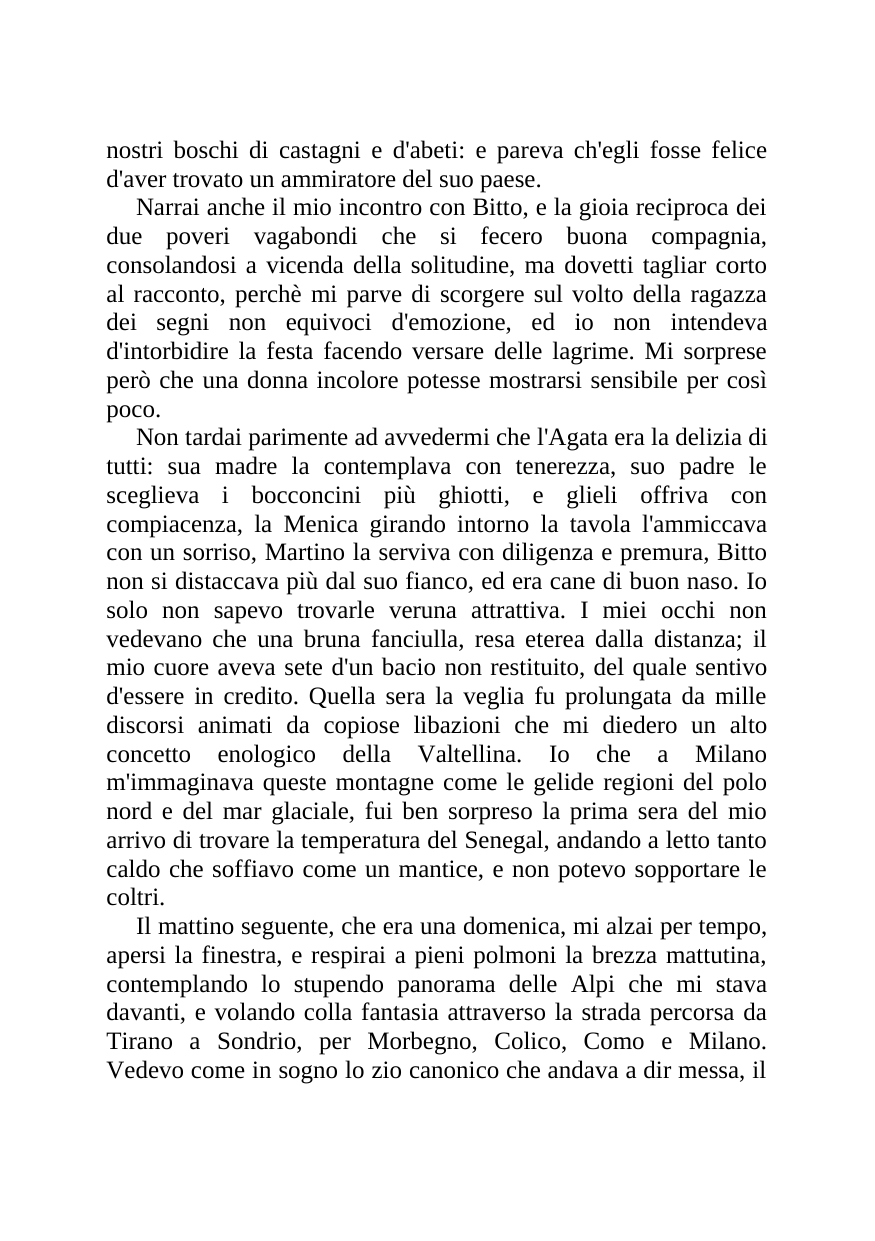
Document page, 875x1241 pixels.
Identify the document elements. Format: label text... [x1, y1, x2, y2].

text Il mattino seguente, che era una domenica, mi alzai per tempo, apersi la finestra, e respirai a pieni polmoni la brezza mattutina, contemplando lo stupendo panorama delle Alpi che mi stava davanti, e volando colla fantasia attraverso la strada percorsa da Tirano a Sondrio, per Morbegno, Colico, Como e Milano. Vedevo come in sogno lo zio canonico che andava a dir messa, il [106, 911, 768, 1084]
text Narrai anche il mio incontro con Bitto, e la gioia reciproca dei due poveri vagabondi che si fecero buona compagnia, consolandosi a vicenda della solitudine, ma dovetti tagliar corto al racconto, perchè mi parve di scorgere sul volto della ragazza dei segni non equivoci d'emozione, ed io non intendeva d'intorbidire la festa facendo versare delle lagrime. Mi sorprese però che una donna incolore potesse mostrarsi sensibile per così poco. [106, 192, 768, 422]
text nostri boschi di castagni e d'abeti: e pareva ch'egli fosse felice d'aver trovato un ammiratore del suo paese. [106, 135, 768, 192]
text Non tardai parimente ad avvedermi che l'Agata era la delizia di tutti: sua madre la contemplava con tenerezza, suo padre le sceglieva i bocconcini più ghiotti, e glieli offriva con compiacenza, la Menica girando intorno la tavola l'ammiccava con un sorriso, Martino la serviva con diligenza e premura, Bitto non si distaccava più dal suo fianco, ed era cane di buon naso. Io solo non sapevo trovarle veruna attrattiva. I miei occhi non vedevano che una bruna fanciulla, resa eterea dalla distanza; il mio cuore aveva sete d'un bacio non restituito, del quale sentivo d'essere in credito. Quella sera la veglia fu prolungata da mille discorsi animati da copiose libazioni che mi diedero un alto concetto enologico della Valtellina. Io che a Milano m'immaginava queste montagne come le gelide regioni del polo nord e del mar glaciale, fui ben sorpreso la prima sera del mio arrivo di trovare la temperatura del Senegal, andando a letto tanto caldo che soffiavo come un mantice, e non potevo sopportare le coltri. [106, 422, 768, 911]
